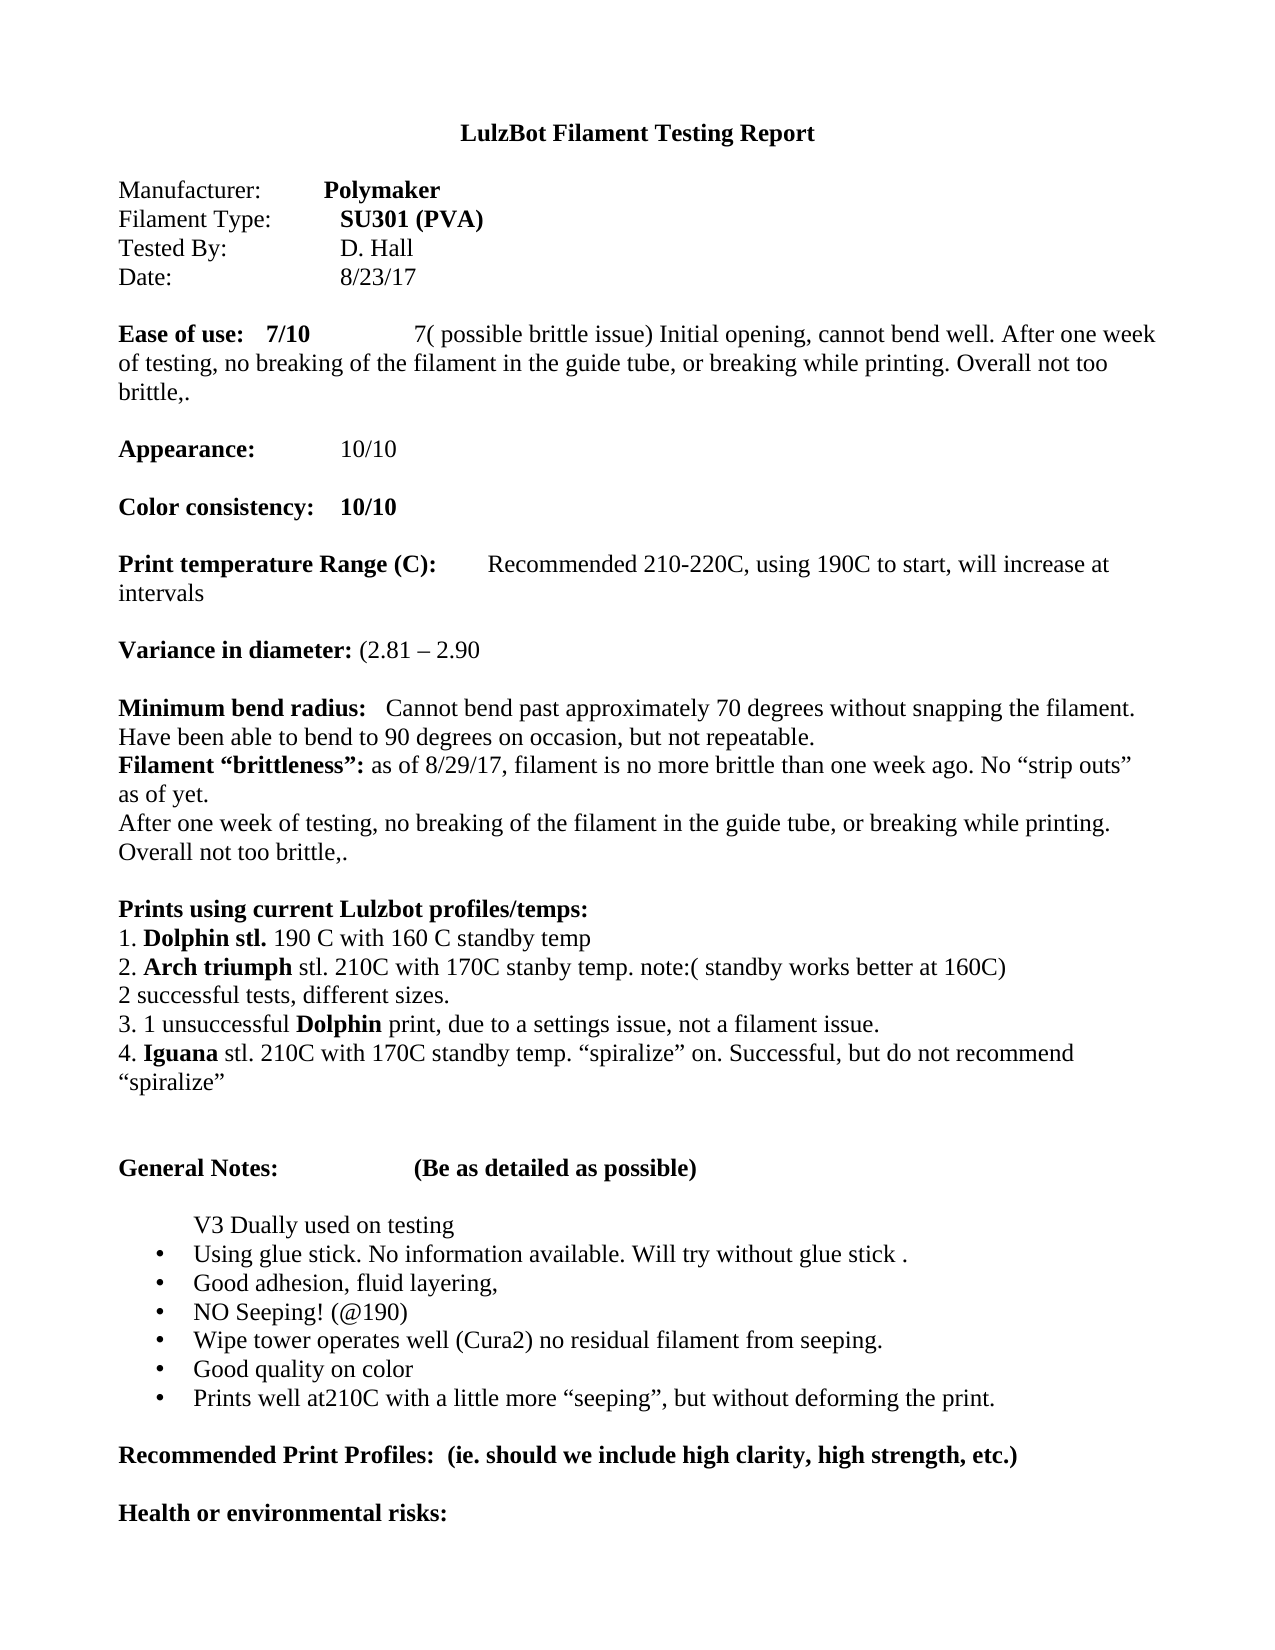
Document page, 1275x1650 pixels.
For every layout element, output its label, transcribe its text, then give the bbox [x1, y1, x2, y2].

text Print temperature Range (C): Recommended 210-220C, using 190C to start, will increase at intervals [118, 549, 1157, 607]
text 1. Dolphin stl. 190 C with 160 C standby temp [118, 923, 1157, 952]
text Recommended Print Profiles: (ie. should we include high clarity, high strength, etc.) [118, 1441, 1157, 1469]
text Date: 8/23/17 [118, 262, 1157, 291]
list Good adhesion, fluid layering, [156, 1268, 1157, 1297]
text 2 successful tests, different sizes. [118, 981, 1157, 1009]
text Prints using current Lulzbot profiles/temps: [118, 894, 1157, 923]
list Prints well at210C with a little more “seeping”, but without deforming the print. [156, 1383, 1157, 1412]
text 2. Arch triumph stl. 210C with 170C stanby temp. note:( standby works better at 160C) [118, 952, 1157, 981]
text Variance in diameter: (2.81 – 2.90 [118, 636, 1157, 664]
list Wipe tower operates well (Cura2) no residual filament from seeping. [156, 1326, 1157, 1354]
text Manufacturer: Polymaker [118, 176, 1157, 204]
text General Notes: (Be as detailed as possible) [118, 1153, 1157, 1182]
text After one week of testing, no breaking of the filament in the guide tube, or breaking while printing. Overall not too brittle,. [118, 808, 1157, 866]
text Tested By: D. Hall [118, 233, 1157, 262]
list V3 Dually used on testing [156, 1211, 1157, 1239]
list NO Seeping! (@190) [156, 1297, 1157, 1326]
text Health or environmental risks: [118, 1498, 1157, 1527]
list Using glue stick. No information available. Will try without glue stick . [156, 1239, 1157, 1268]
text Minimum bend radius: Cannot bend past approximately 70 degrees without snapping the filament. Have been able to bend to 90 degrees on occasion, but not repeatable. [118, 693, 1157, 751]
list Good quality on color [156, 1354, 1157, 1383]
text Filament Type: SU301 (PVA) [118, 204, 1157, 233]
text Appearance: 10/10 [118, 434, 1157, 463]
text 4. Iguana stl. 210C with 170C standby temp. “spiralize” on. Successful, but do not recommend “spiralize” [118, 1038, 1157, 1096]
text Color consistency: 10/10 [118, 492, 1157, 521]
text Ease of use: 7/10 7( possible brittle issue) Initial opening, cannot bend well. After one week of testing, no breaking of the filament in the guide tube, or breaking while printing. Overall not too brittle,. [118, 319, 1157, 406]
text LulzBot Filament Testing Report [118, 118, 1157, 147]
text Filament “brittleness”: as of 8/29/17, filament is no more brittle than one week ago. No “strip outs” as of yet. [118, 751, 1157, 808]
text 3. 1 unsuccessful Dolphin print, due to a settings issue, not a filament issue. [118, 1009, 1157, 1038]
